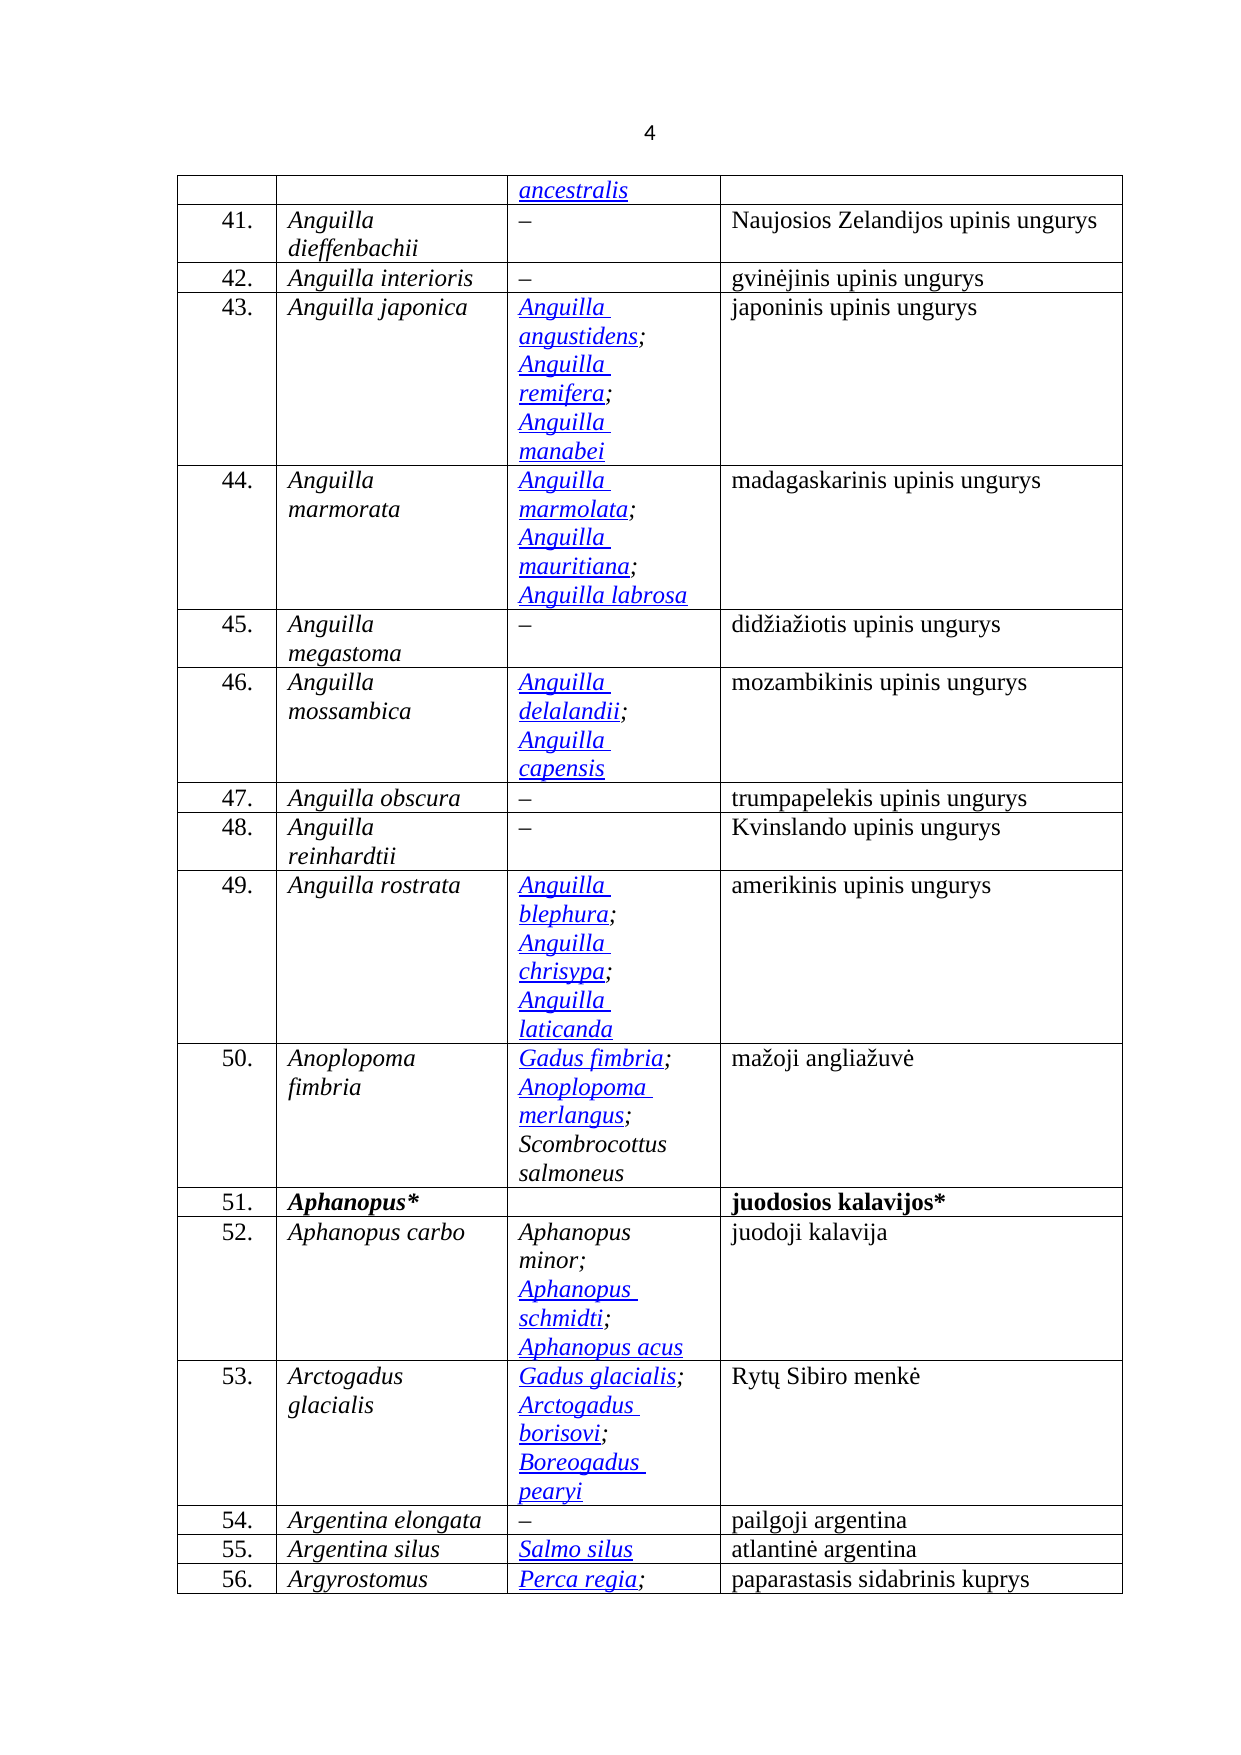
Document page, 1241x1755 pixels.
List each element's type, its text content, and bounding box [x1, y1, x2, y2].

table_cell atlantinė argentina [721, 1535, 1122, 1563]
table_cell Anguilla mossambica [277, 668, 507, 782]
table_cell Gadus glacialis; Arctogadus borisovi; Boreogadus pearyi [508, 1361, 720, 1505]
table_cell Anguilla interioris [277, 263, 507, 291]
table_cell Anguilla marmorata [277, 466, 507, 609]
table_cell amerikinis upinis ungurys [721, 871, 1122, 1043]
table_cell juodosios kalavijos* [721, 1188, 1122, 1216]
table_cell Kvinslando upinis ungurys [721, 813, 1122, 869]
table_cell mozambikinis upinis ungurys [721, 668, 1122, 782]
table_cell Aphanopus minor; Aphanopus schmidti; Aphanopus acus [508, 1217, 720, 1360]
table_cell Anguilla angustidens; Anguilla remifera; Anguilla manabei [508, 293, 720, 464]
table_cell Anoplopoma fimbria [277, 1044, 507, 1187]
table_cell Anguilla marmolata; Anguilla mauritiana; Anguilla labrosa [508, 466, 720, 609]
table_cell Anguilla delalandii; Anguilla capensis [508, 668, 720, 782]
table_cell Aphanopus carbo [277, 1217, 507, 1360]
table_cell Aphanopus* [277, 1188, 507, 1216]
table_cell juodoji kalavija [721, 1217, 1122, 1360]
table_cell Argentina silus [277, 1535, 507, 1563]
table_cell [277, 176, 507, 204]
table_cell paparastasis sidabrinis kuprys [721, 1564, 1122, 1592]
table_cell Naujosios Zelandijos upinis ungurys [721, 205, 1122, 262]
table_cell [721, 176, 1122, 204]
table_cell 53. [178, 1361, 276, 1505]
table_cell Anguilla rostrata [277, 871, 507, 1043]
table_cell 46. [178, 668, 276, 782]
table_cell Anguilla dieffenbachii [277, 205, 507, 262]
table_cell Rytų Sibiro menkė [721, 1361, 1122, 1505]
table_cell 51. [178, 1188, 276, 1216]
table_cell 43. [178, 293, 276, 464]
table_cell pailgoji argentina [721, 1506, 1122, 1534]
table_cell 50. [178, 1044, 276, 1187]
table_cell gvinėjinis upinis ungurys [721, 263, 1122, 291]
table_cell Gadus fimbria; Anoplopoma merlangus; Scombrocottus salmoneus [508, 1044, 720, 1187]
table_cell [178, 176, 276, 204]
table_cell 47. [178, 783, 276, 812]
table_cell Perca regia; [508, 1564, 720, 1592]
table_cell didžiažiotis upinis ungurys [721, 610, 1122, 667]
table_cell – [508, 1506, 720, 1534]
table_cell – [508, 263, 720, 291]
table_cell – [508, 205, 720, 262]
table_cell – [508, 783, 720, 812]
table_cell 42. [178, 263, 276, 291]
table_cell 56. [178, 1564, 276, 1592]
table_cell japoninis upinis ungurys [721, 293, 1122, 464]
table_cell – [508, 813, 720, 869]
table_cell – [508, 610, 720, 667]
table_cell Anguilla reinhardtii [277, 813, 507, 869]
table_cell Anguilla megastoma [277, 610, 507, 667]
table_cell 44. [178, 466, 276, 609]
table_cell mažoji angliažuvė [721, 1044, 1122, 1187]
table_cell Anguilla obscura [277, 783, 507, 812]
table_cell Anguilla japonica [277, 293, 507, 464]
table_cell trumpapelekis upinis ungurys [721, 783, 1122, 812]
table_cell 52. [178, 1217, 276, 1360]
table_cell 45. [178, 610, 276, 667]
table_cell madagaskarinis upinis ungurys [721, 466, 1122, 609]
table_cell 41. [178, 205, 276, 262]
table_cell 49. [178, 871, 276, 1043]
table_cell 48. [178, 813, 276, 869]
table_cell Salmo silus [508, 1535, 720, 1563]
table_cell ancestralis [508, 176, 720, 204]
table_cell Argentina elongata [277, 1506, 507, 1534]
table_cell 54. [178, 1506, 276, 1534]
table_cell Anguilla blephura; Anguilla chrisypa; Anguilla laticanda [508, 871, 720, 1043]
table_cell Argyrostomus [277, 1564, 507, 1592]
table_cell 55. [178, 1535, 276, 1563]
table_cell Arctogadus glacialis [277, 1361, 507, 1505]
table_cell [508, 1188, 720, 1216]
